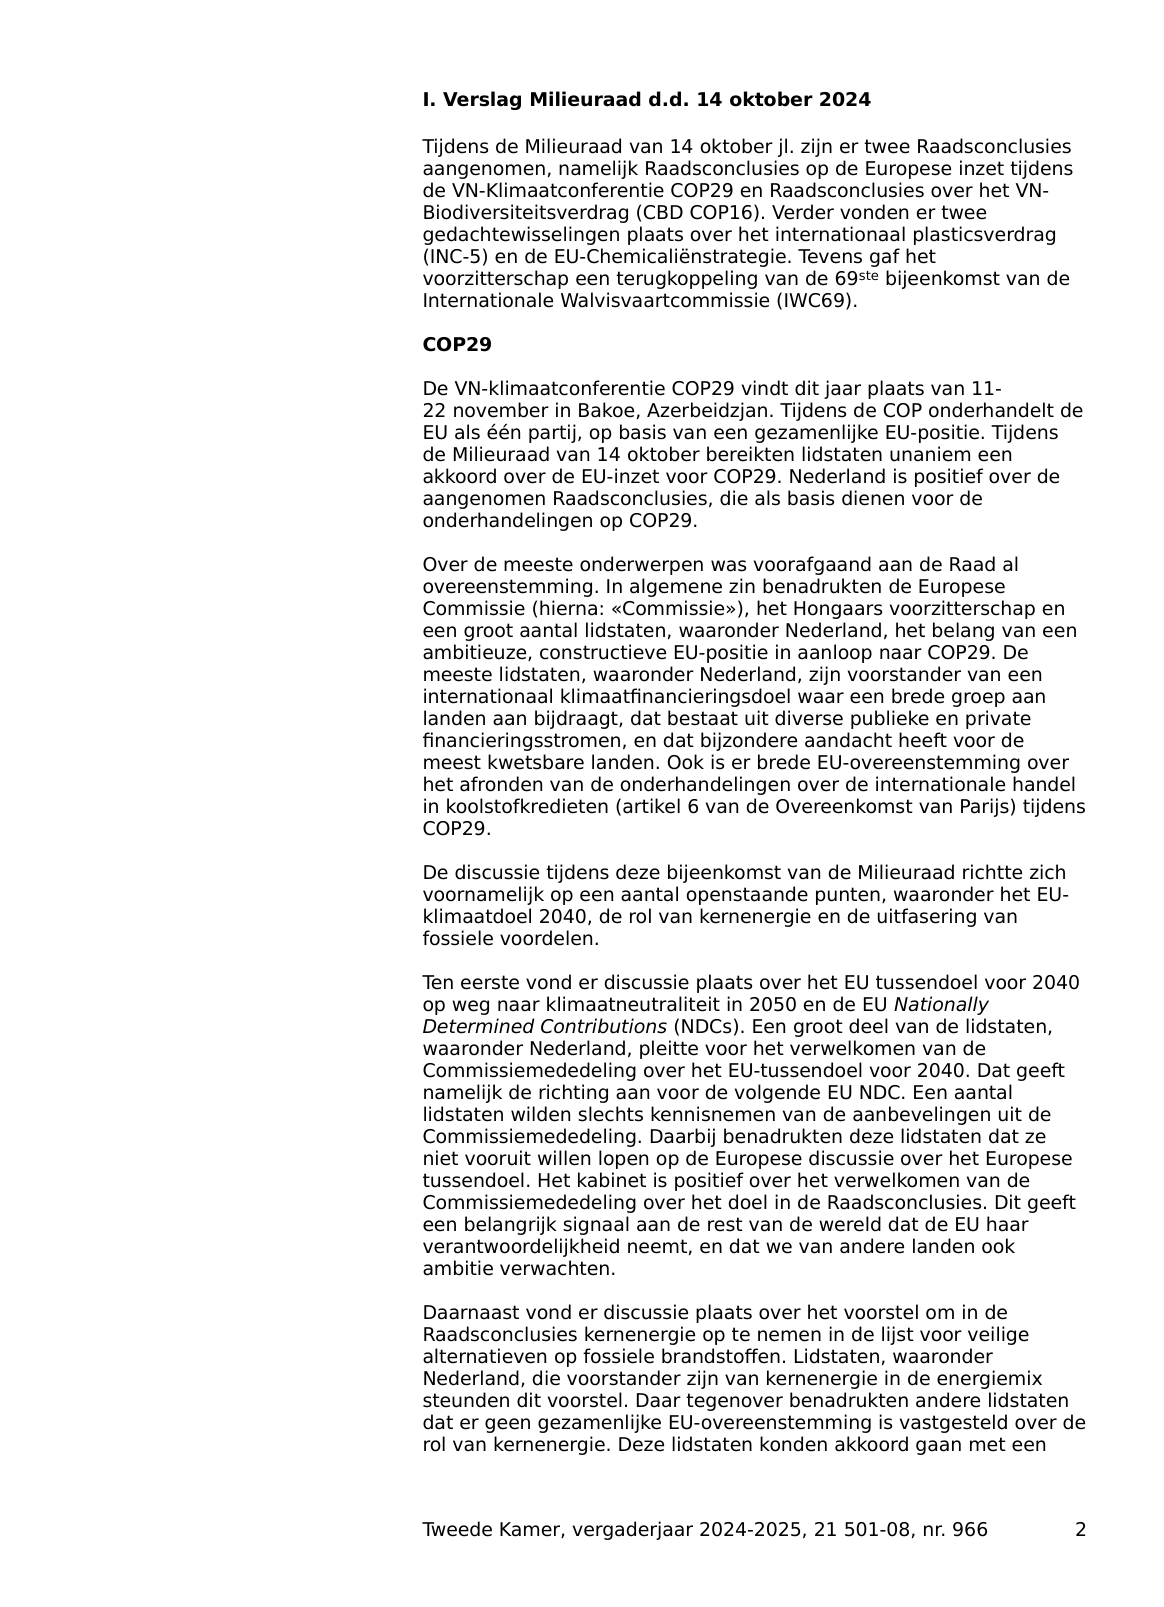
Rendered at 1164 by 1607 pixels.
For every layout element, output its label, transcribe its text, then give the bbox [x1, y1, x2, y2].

text Ten eerste vond er discussie plaats over het EU tussendoel voor 2040 op weg naar klimaatneutraliteit in 2050 en de EU Nationally Determined Contributions (NDCs). Een groot deel van de lidstaten, waaronder Nederland, pleitte voor het verwelkomen van de Commissiemededeling over het EU-tussendoel voor 2040. Dat geeft namelijk de richting aan voor de volgende EU NDC. Een aantal lidstaten wilden slechts kennisnemen van de aanbevelingen uit de Commissiemededeling. Daarbij benadrukten deze lidstaten dat ze niet vooruit willen lopen op de Europese discussie over het Europese tussendoel. Het kabinet is positief over het verwelkomen van de Commissiemededeling over het doel in de Raadsconclusies. Dit geeft een belangrijk signaal aan de rest van de wereld dat de EU haar verantwoordelijkheid neemt, en dat we van andere landen ook ambitie verwachten. [422, 972, 1087, 1280]
subtitle I. Verslag Milieuraad d.d. 14 oktober 2024 [422, 89, 1087, 111]
text Over de meeste onderwerpen was voorafgaand aan de Raad al overeenstemming. In algemene zin benadrukten de Europese Commissie (hierna: «Commissie»), het Hongaars voorzitterschap en een groot aantal lidstaten, waaronder Nederland, het belang van een ambitieuze, constructieve EU-positie in aanloop naar COP29. De meeste lidstaten, waaronder Nederland, zijn voorstander van een internationaal klimaatfinancieringsdoel waar een brede groep aan landen aan bijdraagt, dat bestaat uit diverse publieke en private financieringsstromen, en dat bijzondere aandacht heeft voor de meest kwetsbare landen. Ook is er brede EU-overeenstemming over het afronden van de onderhandelingen over de internationale handel in koolstofkredieten (artikel 6 van de Overeenkomst van Parijs) tijdens COP29. [422, 554, 1087, 840]
text De VN-klimaatconferentie COP29 vindt dit jaar plaats van 11-22 november in Bakoe, Azerbeidzjan. Tijdens de COP onderhandelt de EU als één partij, op basis van een gezamenlijke EU-positie. Tijdens de Milieuraad van 14 oktober bereikten lidstaten unaniem een akkoord over de EU-inzet voor COP29. Nederland is positief over de aangenomen Raadsconclusies, die als basis dienen voor de onderhandelingen op COP29. [422, 378, 1087, 532]
text De discussie tijdens deze bijeenkomst van de Milieuraad richtte zich voornamelijk op een aantal openstaande punten, waaronder het EU-klimaatdoel 2040, de rol van kernenergie en de uitfasering van fossiele voordelen. [422, 862, 1087, 950]
subtitle COP29 [422, 334, 1087, 356]
text Tijdens de Milieuraad van 14 oktober jl. zijn er twee Raadsconclusies aangenomen, namelijk Raadsconclusies op de Europese inzet tijdens de VN-Klimaatconferentie COP29 en Raadsconclusies over het VN-Biodiversiteitsverdrag (CBD COP16). Verder vonden er twee gedachtewisselingen plaats over het internationaal plasticsverdrag (INC-5) en de EU-Chemicaliënstrategie. Tevens gaf het voorzitterschap een terugkoppeling van de 69ste bijeenkomst van de Internationale Walvisvaartcommissie (IWC69). [422, 136, 1087, 312]
text Daarnaast vond er discussie plaats over het voorstel om in de Raadsconclusies kernenergie op te nemen in de lijst voor veilige alternatieven op fossiele brandstoffen. Lidstaten, waaronder Nederland, die voorstander zijn van kernenergie in de energiemix steunden dit voorstel. Daar tegenover benadrukten andere lidstaten dat er geen gezamenlijke EU-overeenstemming is vastgesteld over de rol van kernenergie. Deze lidstaten konden akkoord gaan met een [422, 1302, 1087, 1456]
